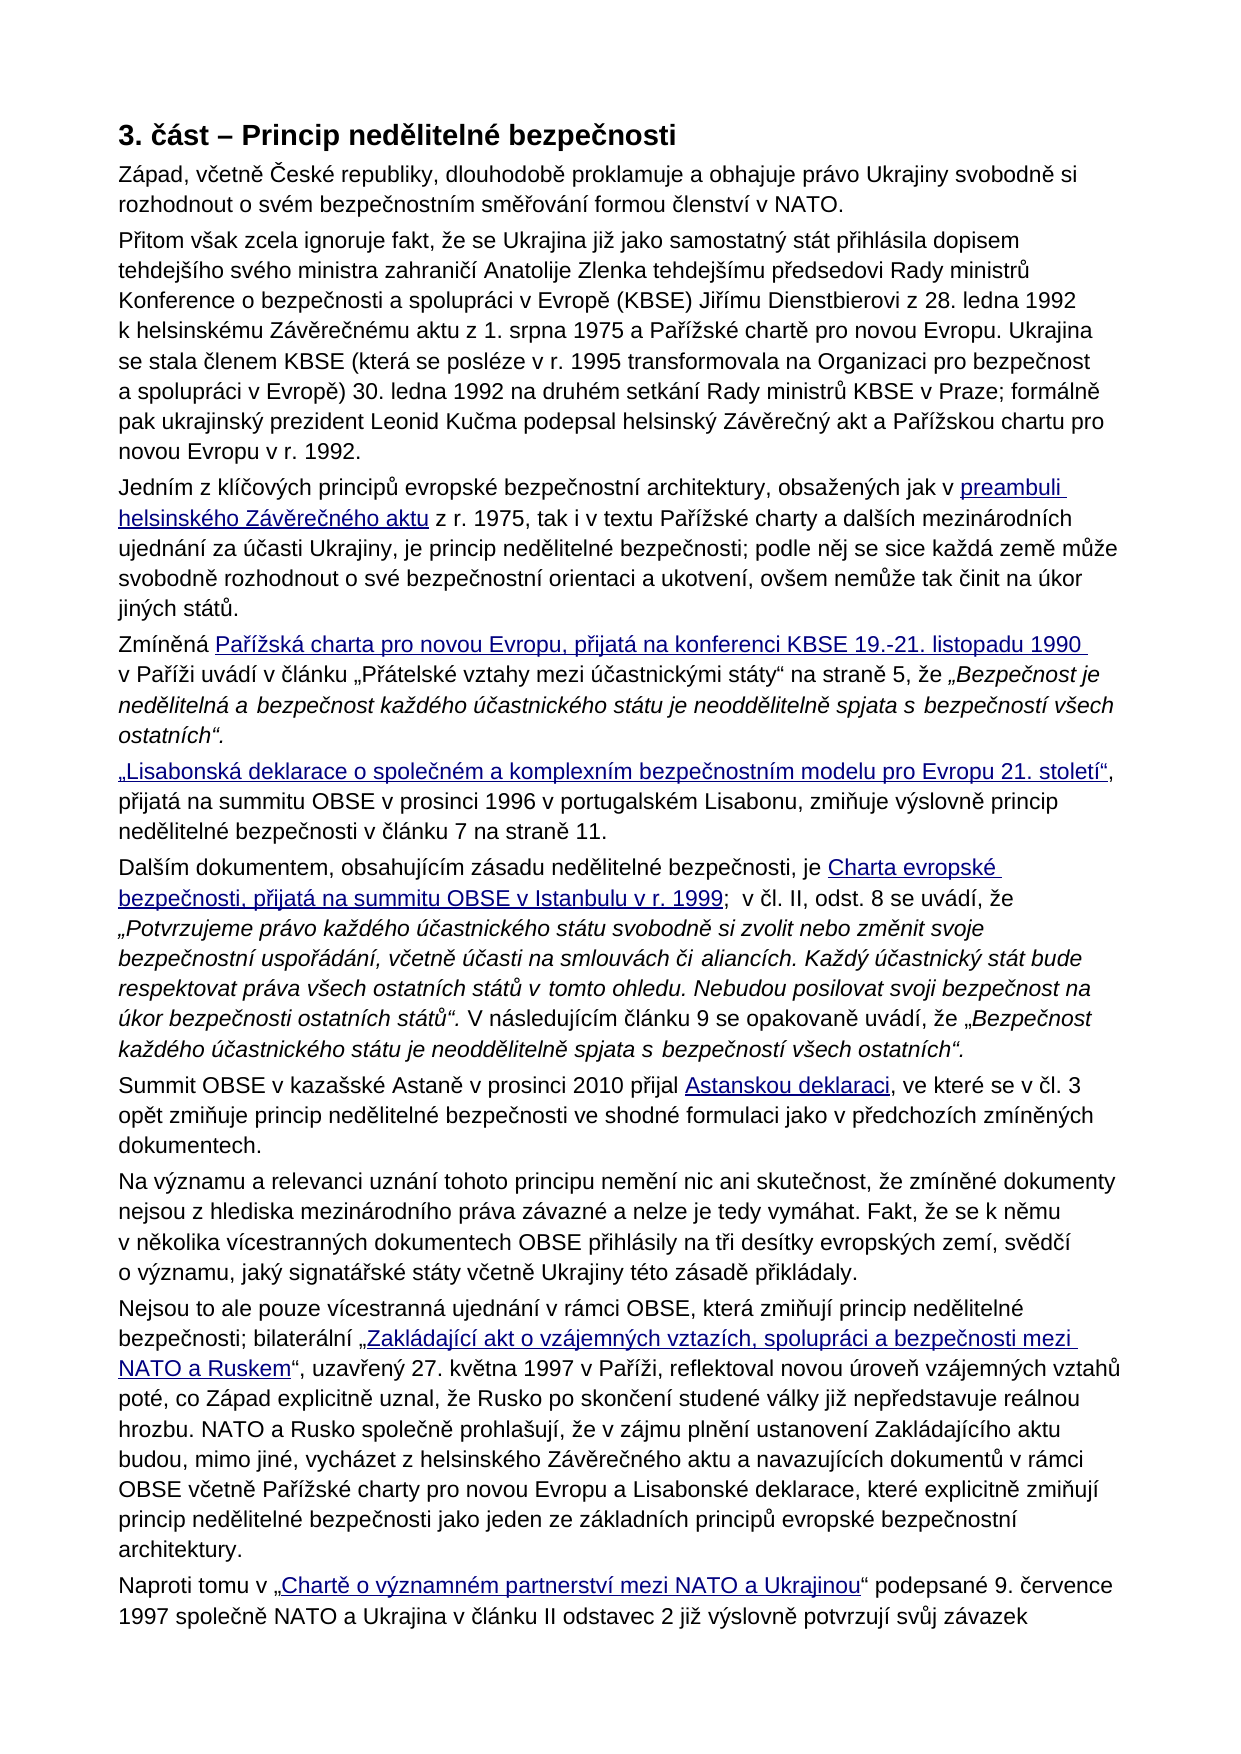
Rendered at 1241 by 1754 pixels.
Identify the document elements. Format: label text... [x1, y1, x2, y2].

text „Lisabonská deklarace o společném a komplexním bezpečnostním modelu pro Evropu 21. století“, přijatá na summitu OBSE v prosinci 1996 v portugalském Lisabonu, zmiňuje výslovně princip nedělitelné bezpečnosti v článku 7 na straně 11. [118, 758, 1122, 844]
text Zmíněná Pařížská charta pro novou Evropu, přijatá na konferenci KBSE 19.-21. listopadu 1990 v Paříži uvádí v článku „Přátelské vztahy mezi účastnickými státy“ na straně 5, že „Bezpečnost je nedělitelná a bezpečnost každého účastnického státu je neoddělitelně spjata s bezpečností všech ostatních“. [118, 631, 1122, 748]
text Západ, včetně České republiky, dlouhodobě proklamuje a obhajuje právo Ukrajiny svobodně si rozhodnout o svém bezpečnostním směřování formou členství v NATO. [118, 161, 1122, 217]
text Summit OBSE v kazašské Astaně v prosinci 2010 přijal Astanskou deklaraci, ve které se v čl. 3 opět zmiňuje princip nedělitelné bezpečnosti ve shodné formulaci jako v předchozích zmíněných dokumentech. [118, 1072, 1122, 1158]
subtitle 3. část – Princip nedělitelné bezpečnosti [118, 118, 1122, 152]
text Naproti tomu v „Chartě o významném partnerství mezi NATO a Ukrajinou“ podepsané 9. července 1997 společně NATO a Ukrajina v článku II odstavec 2 již výslovně potvrzují svůj závazek [118, 1572, 1122, 1629]
text Přitom však zcela ignoruje fakt, že se Ukrajina již jako samostatný stát přihlásila dopisem tehdejšího svého ministra zahraničí Anatolije Zlenka tehdejšímu předsedovi Rady ministrů Konference o bezpečnosti a spolupráci v Evropě (KBSE) Jiřímu Dienstbierovi z 28. ledna 1992 k helsinskému Závěrečnému aktu z 1. srpna 1975 a Pařížské chartě pro novou Evropu. Ukrajina se stala členem KBSE (která se posléze v r. 1995 transformovala na Organizaci pro bezpečnost a spolupráci v Evropě) 30. ledna 1992 na druhém setkání Rady ministrů KBSE v Praze; formálně pak ukrajinský prezident Leonid Kučma podepsal helsinský Závěrečný akt a Pařížskou chartu pro novou Evropu v r. 1992. [118, 227, 1122, 464]
text Jedním z klíčových principů evropské bezpečnostní architektury, obsažených jak v preambuli helsinského Závěrečného aktu z r. 1975, tak i v textu Pařížské charty a dalších mezinárodních ujednání za účasti Ukrajiny, je princip nedělitelné bezpečnosti; podle něj se sice každá země může svobodně rozhodnout o své bezpečnostní orientaci a ukotvení, ovšem nemůže tak činit na úkor jiných států. [118, 474, 1122, 621]
text Na významu a relevanci uznání tohoto principu nemění nic ani skutečnost, že zmíněné dokumenty nejsou z hlediska mezinárodního práva závazné a nelze je tedy vymáhat. Fakt, že se k němu v několika vícestranných dokumentech OBSE přihlásily na tři desítky evropských zemí, svědčí o významu, jaký signatářské státy včetně Ukrajiny této zásadě přikládaly. [118, 1168, 1122, 1285]
text Nejsou to ale pouze vícestranná ujednání v rámci OBSE, která zmiňují princip nedělitelné bezpečnosti; bilaterální „Zakládající akt o vzájemných vztazích, spolupráci a bezpečnosti mezi NATO a Ruskem“, uzavřený 27. května 1997 v Paříži, reflektoval novou úroveň vzájemných vztahů poté, co Západ explicitně uznal, že Rusko po skončení studené války již nepředstavuje reálnou hrozbu. NATO a Rusko společně prohlašují, že v zájmu plnění ustanovení Zakládajícího aktu budou, mimo jiné, vycházet z helsinského Závěrečného aktu a navazujících dokumentů v rámci OBSE včetně Pařížské charty pro novou Evropu a Lisabonské deklarace, které explicitně zmiňují princip nedělitelné bezpečnosti jako jeden ze základních principů evropské bezpečnostní architektury. [118, 1295, 1122, 1563]
text Dalším dokumentem, obsahujícím zásadu nedělitelné bezpečnosti, je Charta evropské bezpečnosti, přijatá na summitu OBSE v Istanbulu v r. 1999; v čl. II, odst. 8 se uvádí, že „Potvrzujeme právo každého účastnického státu svobodně si zvolit nebo změnit svoje bezpečnostní uspořádání, včetně účasti na smlouvách či aliancích. Každý účastnický stát bude respektovat práva všech ostatních států v tomto ohledu. Nebudou posilovat svoji bezpečnost na úkor bezpečnosti ostatních států“. V následujícím článku 9 se opakovaně uvádí, že „Bezpečnost každého účastnického státu je neoddělitelně spjata s bezpečností všech ostatních“. [118, 854, 1122, 1062]
